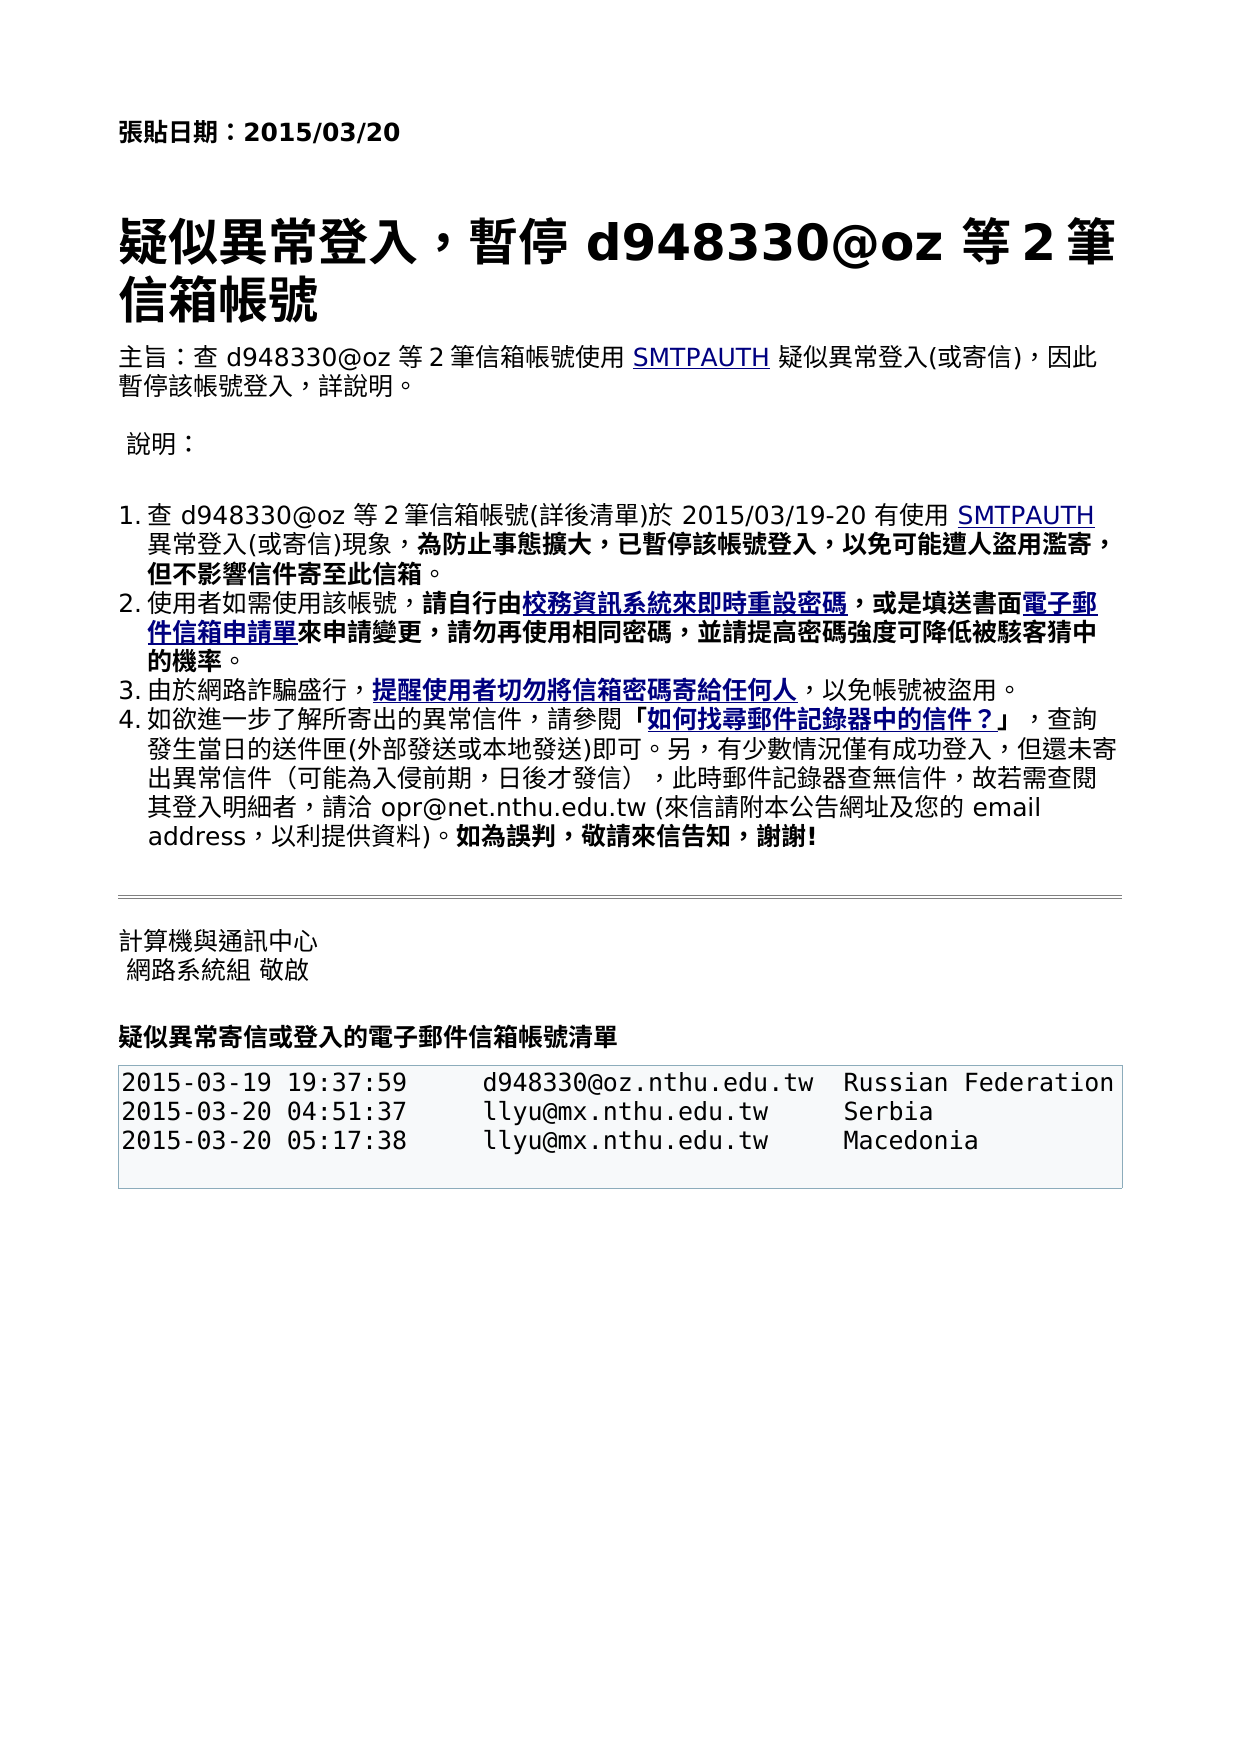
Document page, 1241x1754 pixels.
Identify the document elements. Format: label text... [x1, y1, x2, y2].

text 主旨：查 d948330@oz 等2筆信箱帳號使用 SMTPAUTH 疑似異常登入(或寄信)，因此暫停該帳號登入，詳說明。 說明： [118, 343, 1122, 459]
list 使用者如需使用該帳號，請自行由校務資訊系統來即時重設密碼，或是填送書面電子郵件信箱申請單來申請變更，請勿再使用相同密碼，並請提高密碼強度可降低被駭客猜中的機率。 [118, 589, 1122, 677]
subtitle 疑似異常寄信或登入的電子郵件信箱帳號清單 [118, 1023, 1122, 1052]
list 由於網路詐騙盛行，提醒使用者切勿將信箱密碼寄給任何人，以免帳號被盜用。 [118, 677, 1122, 706]
list 查 d948330@oz 等2筆信箱帳號(詳後清單)於 2015/03/19-20 有使用 SMTPAUTH 異常登入(或寄信)現象，為防止事態擴大，已暫停該帳號登入，以免可能遭人盜用濫寄，但不影響信件寄至此信箱。 [118, 502, 1122, 589]
subtitle 疑似異常登入，暫停 d948330@oz 等2筆信箱帳號 [118, 214, 1122, 330]
text 2015-03-19 19:37:59 d948330@oz.nthu.edu.tw Russian Federation 2015-03-20 04:51:37 llyu@mx.nthu.edu.tw Serbia 2015-03-20 05:17:38 llyu@mx.nthu.edu.tw Macedonia [119, 1066, 1122, 1188]
list 如欲進一步了解所寄出的異常信件，請參閱「如何找尋郵件記錄器中的信件？」，查詢發生當日的送件匣(外部發送或本地發送)即可。另，有少數情況僅有成功登入，但還未寄出異常信件（可能為入侵前期，日後才發信），此時郵件記錄器查無信件，故若需查閱其登入明細者，請洽 opr@net.nthu.edu.tw (來信請附本公告網址及您的 email address，以利提供資料)。如為誤判，敬請來信告知，謝謝! [118, 706, 1122, 852]
text 張貼日期：2015/03/20 [118, 118, 1122, 176]
text 計算機與通訊中心 網路系統組 敬啟 [118, 927, 1122, 986]
